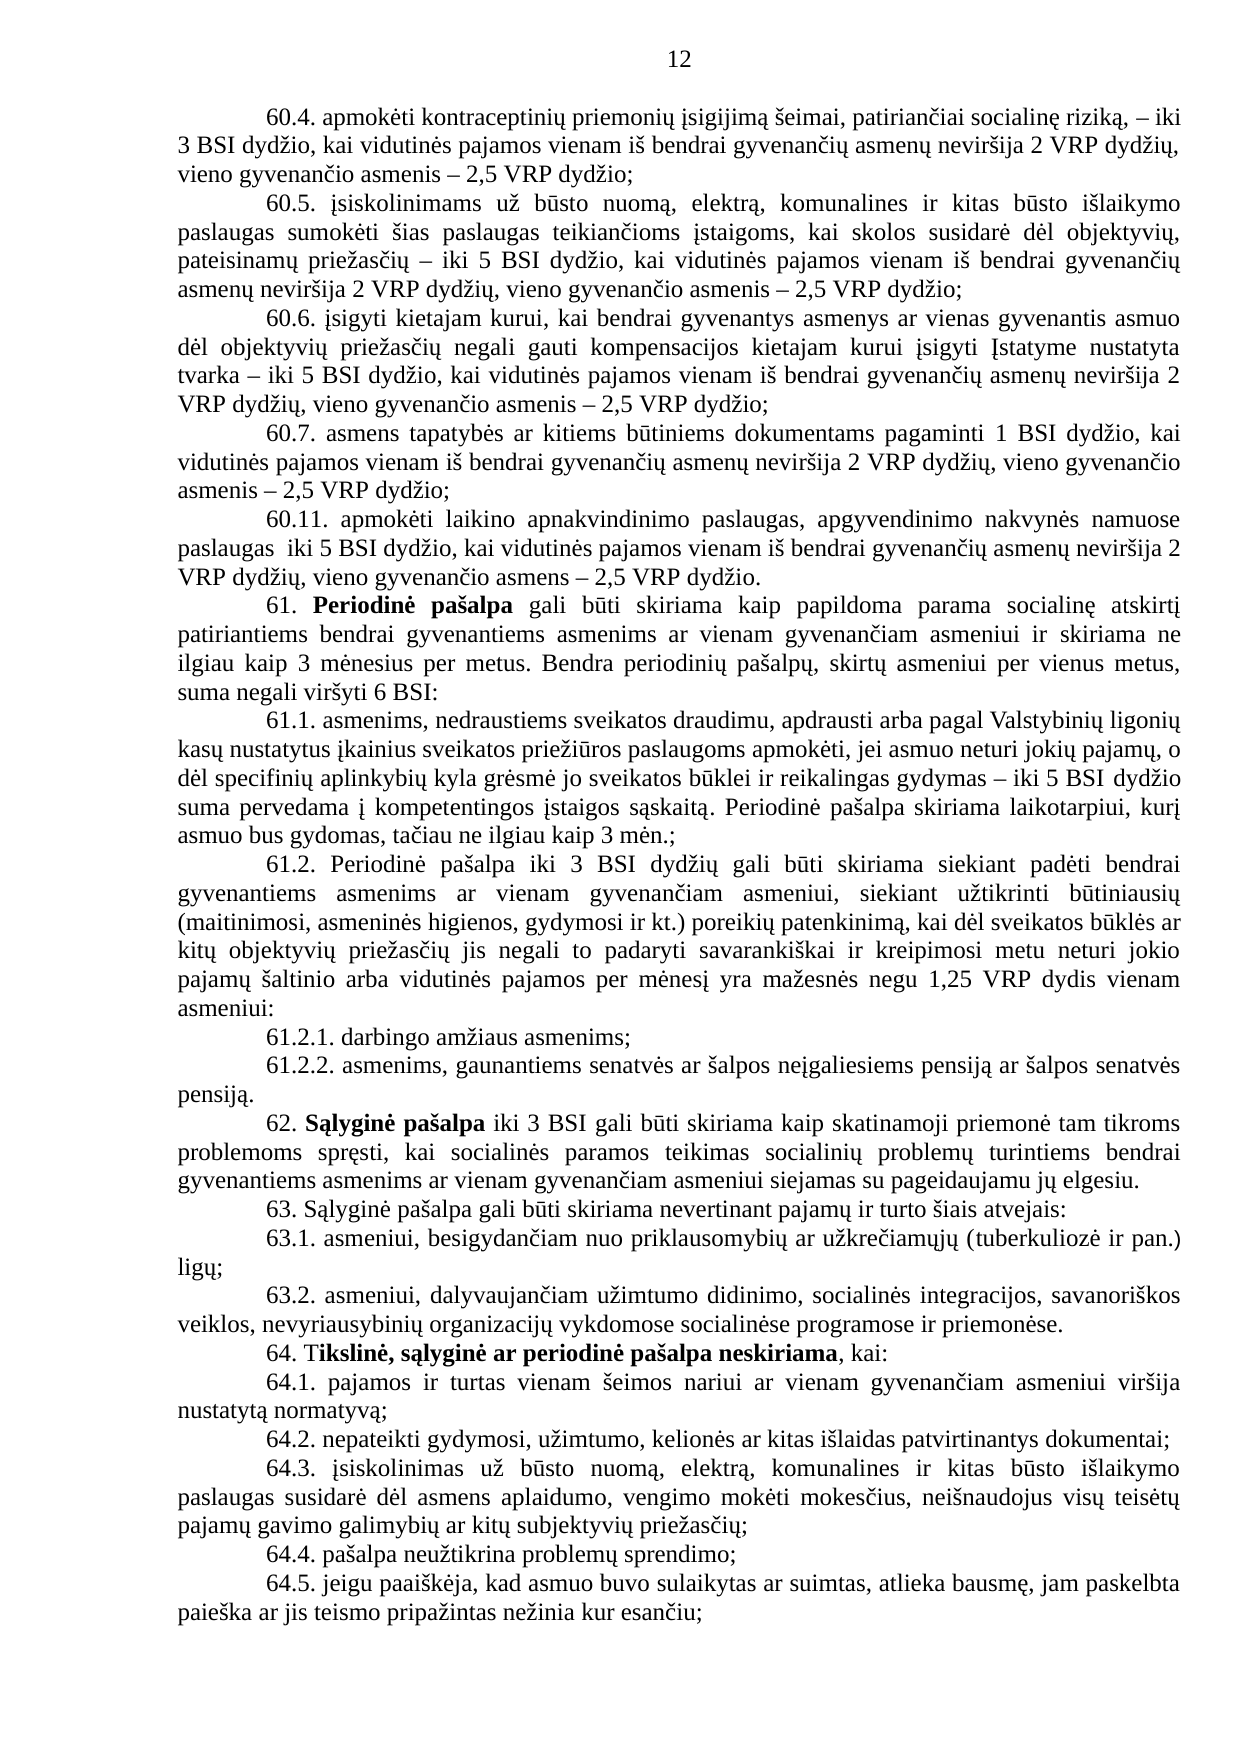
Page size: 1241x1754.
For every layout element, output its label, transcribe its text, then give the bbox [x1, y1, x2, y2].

text 64.1. pajamos ir turtas vienam šeimos nariui ar vienam gyvenančiam asmeniui viršija nustatytą normatyvą; [177, 1367, 1181, 1424]
text 64.5. jeigu paaiškėja, kad asmuo buvo sulaikytas ar suimtas, atlieka bausmę, jam paskelbta paieška ar jis teismo pripažintas nežinia kur esančiu; [177, 1568, 1181, 1626]
text 60.11. apmokėti laikino apnakvindinimo paslaugas, apgyvendinimo nakvynės namuose paslaugas iki 5 BSI dydžio, kai vidutinės pajamos vienam iš bendrai gyvenančių asmenų neviršija 2 VRP dydžių, vieno gyvenančio asmens – 2,5 VRP dydžio. [177, 504, 1181, 591]
text 60.6. įsigyti kietajam kurui, kai bendrai gyvenantys asmenys ar vienas gyvenantis asmuo dėl objektyvių priežasčių negali gauti kompensacijos kietajam kurui įsigyti Įstatyme nustatyta tvarka – iki 5 BSI dydžio, kai vidutinės pajamos vienam iš bendrai gyvenančių asmenų neviršija 2 VRP dydžių, vieno gyvenančio asmenis – 2,5 VRP dydžio; [177, 303, 1181, 418]
text 64. Tikslinė, sąlyginė ar periodinė pašalpa neskiriama, kai: [177, 1338, 1181, 1367]
text 61.1. asmenims, nedraustiems sveikatos draudimu, apdrausti arba pagal Valstybinių ligonių kasų nustatytus įkainius sveikatos priežiūros paslaugoms apmokėti, jei asmuo neturi jokių pajamų, o dėl specifinių aplinkybių kyla grėsmė jo sveikatos būklei ir reikalingas gydymas – iki 5 BSI dydžio suma pervedama į kompetentingos įstaigos sąskaitą. Periodinė pašalpa skiriama laikotarpiui, kurį asmuo bus gydomas, tačiau ne ilgiau kaip 3 mėn.; [177, 706, 1181, 849]
text 61. Periodinė pašalpa gali būti skiriama kaip papildoma parama socialinę atskirtį patiriantiems bendrai gyvenantiems asmenims ar vienam gyvenančiam asmeniui ir skiriama ne ilgiau kaip 3 mėnesius per metus. Bendra periodinių pašalpų, skirtų asmeniui per vienus metus, suma negali viršyti 6 BSI: [177, 591, 1181, 706]
text 62. Sąlyginė pašalpa iki 3 BSI gali būti skiriama kaip skatinamoji priemonė tam tikroms problemoms spręsti, kai socialinės paramos teikimas socialinių problemų turintiems bendrai gyvenantiems asmenims ar vienam gyvenančiam asmeniui siejamas su pageidaujamu jų elgesiu. [177, 1108, 1181, 1194]
text 61.2.2. asmenims, gaunantiems senatvės ar šalpos neįgaliesiems pensiją ar šalpos senatvės pensiją. [177, 1051, 1181, 1108]
text 60.5. įsiskolinimams už būsto nuomą, elektrą, komunalines ir kitas būsto išlaikymo paslaugas sumokėti šias paslaugas teikiančioms įstaigoms, kai skolos susidarė dėl objektyvių, pateisinamų priežasčių – iki 5 BSI dydžio, kai vidutinės pajamos vienam iš bendrai gyvenančių asmenų neviršija 2 VRP dydžių, vieno gyvenančio asmenis – 2,5 VRP dydžio; [177, 188, 1181, 303]
text 61.2.1. darbingo amžiaus asmenims; [177, 1022, 1181, 1051]
text 60.4. apmokėti kontraceptinių priemonių įsigijimą šeimai, patiriančiai socialinę riziką, – iki 3 BSI dydžio, kai vidutinės pajamos vienam iš bendrai gyvenančių asmenų neviršija 2 VRP dydžių, vieno gyvenančio asmenis – 2,5 VRP dydžio; [177, 102, 1181, 188]
text 64.2. nepateikti gydymosi, užimtumo, kelionės ar kitas išlaidas patvirtinantys dokumentai; [177, 1424, 1181, 1453]
text 64.4. pašalpa neužtikrina problemų sprendimo; [177, 1539, 1181, 1568]
text 64.3. įsiskolinimas už būsto nuomą, elektrą, komunalines ir kitas būsto išlaikymo paslaugas susidarė dėl asmens aplaidumo, vengimo mokėti mokesčius, neišnaudojus visų teisėtų pajamų gavimo galimybių ar kitų subjektyvių priežasčių; [177, 1453, 1181, 1539]
text 61.2. Periodinė pašalpa iki 3 BSI dydžių gali būti skiriama siekiant padėti bendrai gyvenantiems asmenims ar vienam gyvenančiam asmeniui, siekiant užtikrinti būtiniausių (maitinimosi, asmeninės higienos, gydymosi ir kt.) poreikių patenkinimą, kai dėl sveikatos būklės ar kitų objektyvių priežasčių jis negali to padaryti savarankiškai ir kreipimosi metu neturi jokio pajamų šaltinio arba vidutinės pajamos per mėnesį yra mažesnės negu 1,25 VRP dydis vienam asmeniui: [177, 849, 1181, 1022]
text 63. Sąlyginė pašalpa gali būti skiriama nevertinant pajamų ir turto šiais atvejais: [177, 1194, 1181, 1223]
text 60.7. asmens tapatybės ar kitiems būtiniems dokumentams pagaminti 1 BSI dydžio, kai vidutinės pajamos vienam iš bendrai gyvenančių asmenų neviršija 2 VRP dydžių, vieno gyvenančio asmenis – 2,5 VRP dydžio; [177, 418, 1181, 504]
text 63.2. asmeniui, dalyvaujančiam užimtumo didinimo, socialinės integracijos, savanoriškos veiklos, nevyriausybinių organizacijų vykdomose socialinėse programose ir priemonėse. [177, 1281, 1181, 1338]
text 63.1. asmeniui, besigydančiam nuo priklausomybių ar užkrečiamųjų (tuberkuliozė ir pan.) ligų; [177, 1223, 1181, 1281]
